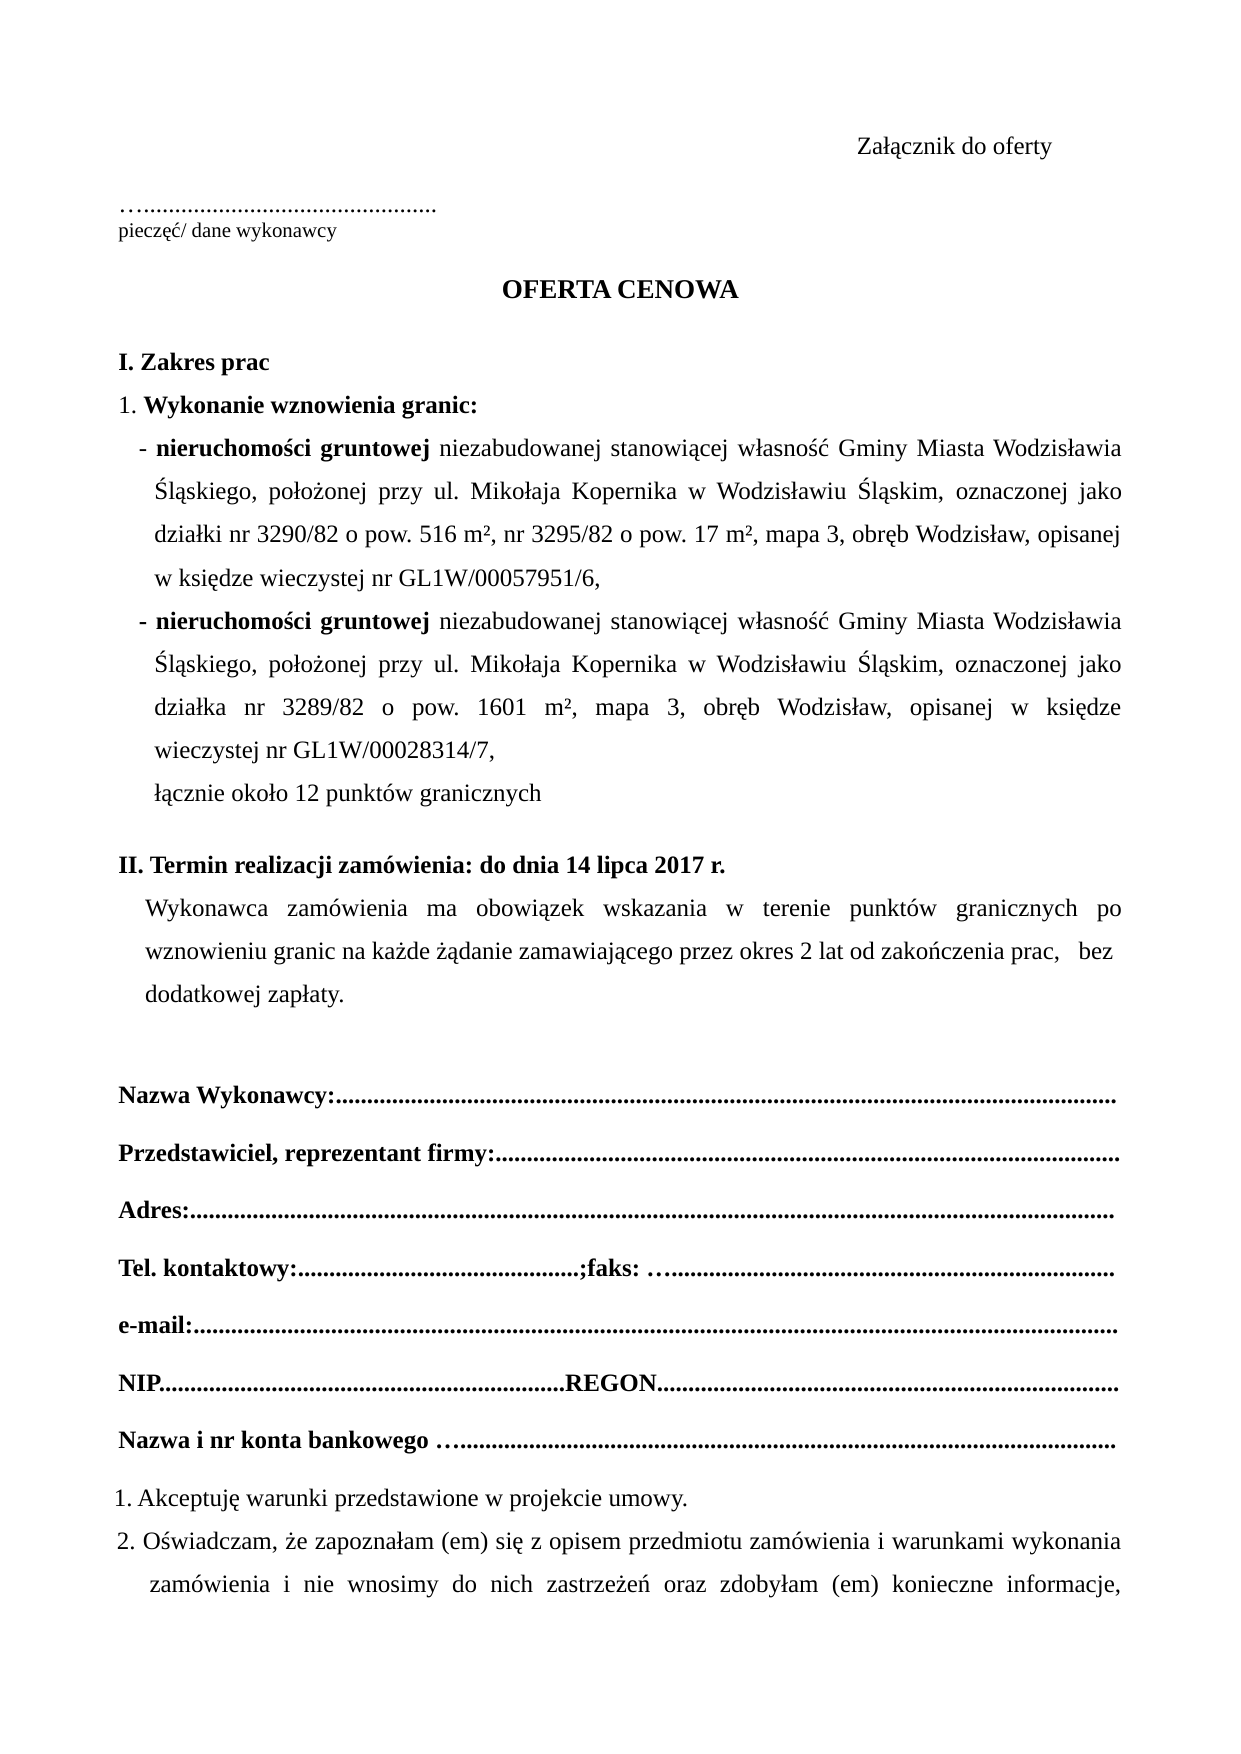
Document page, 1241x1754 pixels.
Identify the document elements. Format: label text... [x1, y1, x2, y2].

text 1. Wykonanie wznowienia granic: [118, 390, 1122, 419]
text 2. Oświadczam, że zapoznałam (em) się z opisem przedmiotu zamówienia i warunkami wykonania zamówienia i nie wnosimy do nich zastrzeżeń oraz zdobyłam (em) konieczne informacje, [117, 1526, 1122, 1598]
text 1. Akceptuję warunki przedstawione w projekcie umowy. [113, 1483, 1122, 1511]
text …............................................... [118, 189, 1122, 217]
text II. Termin realizacji zamówienia: do dnia 14 lipca 2017 r. [118, 850, 1122, 879]
text - nieruchomości gruntowej niezabudowanej stanowiącej własność Gminy Miasta Wodzisławia Śląskiego, położonej przy ul. Mikołaja Kopernika w Wodzisławiu Śląskim, oznaczonej jako działki nr 3290/82 o pow. 516 m², nr 3295/82 o pow. 17 m², mapa 3, obręb Wodzisław, opisanej w księdze wieczystej nr GL1W/00057951/6, [138, 433, 1122, 591]
text I. Zakres prac [118, 347, 1122, 376]
text Załącznik do oferty [857, 131, 1122, 160]
text Wykonawca zamówienia ma obowiązek wskazania w terenie punktów granicznych po wznowieniu granic na każde żądanie zamawiającego przez okres 2 lat od zakończenia prac, bez dodatkowej zapłaty. [118, 893, 1122, 1008]
text Adres:.................................................................................................................................................... [118, 1195, 1122, 1224]
text Nazwa i nr konta bankowego …......................................................................................................... [118, 1425, 1122, 1454]
text NIP.................................................................REGON.......................................................................... [118, 1368, 1122, 1396]
text - nieruchomości gruntowej niezabudowanej stanowiącej własność Gminy Miasta Wodzisławia Śląskiego, położonej przy ul. Mikołaja Kopernika w Wodzisławiu Śląskim, oznaczonej jako działka nr 3289/82 o pow. 1601 m², mapa 3, obręb Wodzisław, opisanej w księdze wieczystej nr GL1W/00028314/7, [138, 606, 1122, 764]
text e-mail:.................................................................................................................................................... [118, 1310, 1122, 1339]
text Nazwa Wykonawcy:............................................................................................................................. [118, 1080, 1122, 1109]
text Przedstawiciel, reprezentant firmy:.................................................................................................... [118, 1138, 1122, 1166]
text łącznie około 12 punktów granicznych [138, 778, 1122, 807]
text Tel. kontaktowy:.............................................;faks: …....................................................................... [118, 1253, 1122, 1281]
text OFERTA CENOWA [118, 273, 1122, 304]
text pieczęć/ dane wykonawcy [118, 217, 1122, 242]
